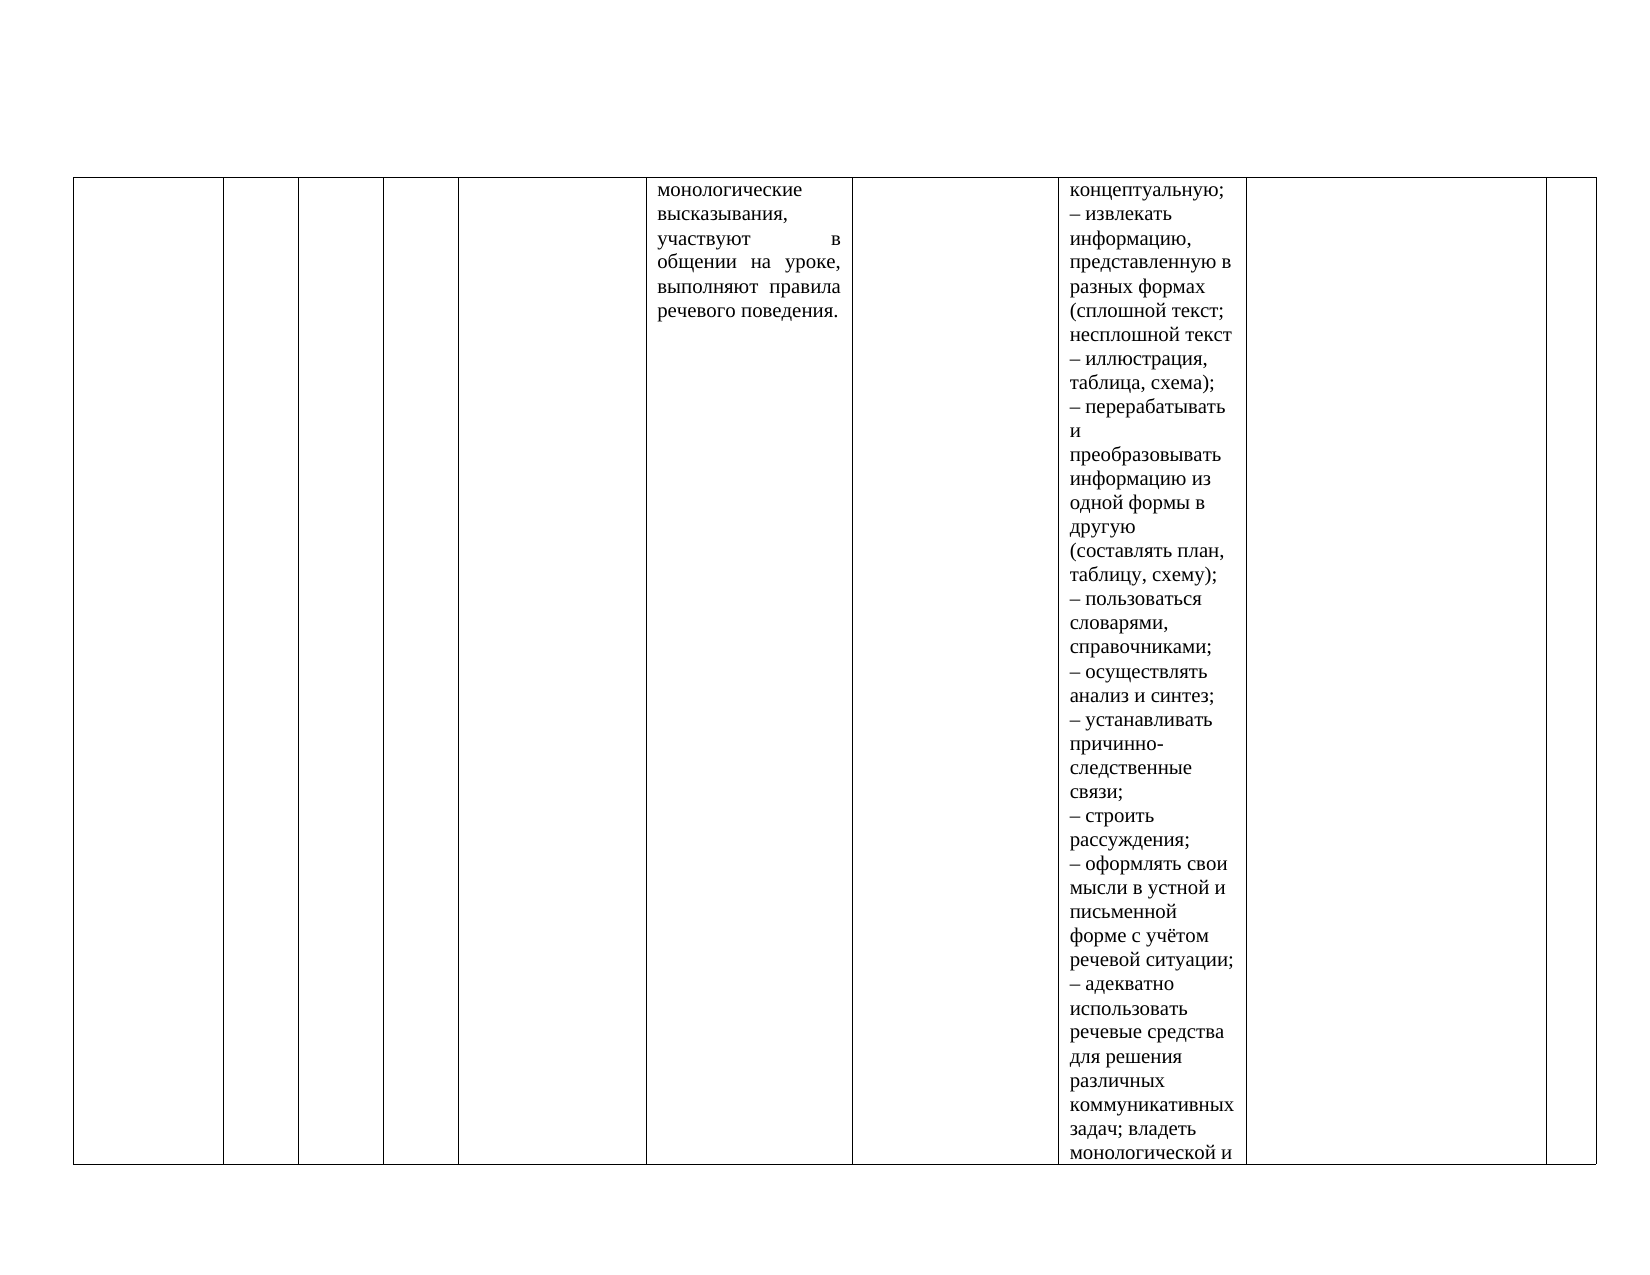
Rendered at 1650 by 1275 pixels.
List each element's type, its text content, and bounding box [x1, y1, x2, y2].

table_cell [1247, 178, 1546, 1164]
table_cell [384, 178, 458, 1164]
table_cell концептуальную; – извлекать информацию, представленную в разных формах (сплошной текст; несплошной текст – иллюстрация, таблица, схема); – перерабатывать и преобразовывать информацию из одной формы в другую (составлять план, таблицу, схему); – пользоваться словарями, справочниками; – осуществлять анализ и синтез; – устанавливать причинно-следственные связи; – строить рассуждения; – оформлять свои мысли в устной и письменной форме с учётом речевой ситуации; – адекватно использовать речевые средства для решения различных коммуникативных задач; владеть монологической и [1059, 178, 1246, 1164]
table_cell [459, 178, 646, 1164]
table_cell [74, 178, 223, 1164]
table_cell [1547, 178, 1596, 1164]
table_cell [853, 178, 1058, 1164]
table_cell [299, 178, 383, 1164]
table_cell [224, 178, 298, 1164]
table_cell монологические высказывания, участвуют в общении на уроке, выполняют правила речевого поведения. [647, 178, 852, 1164]
